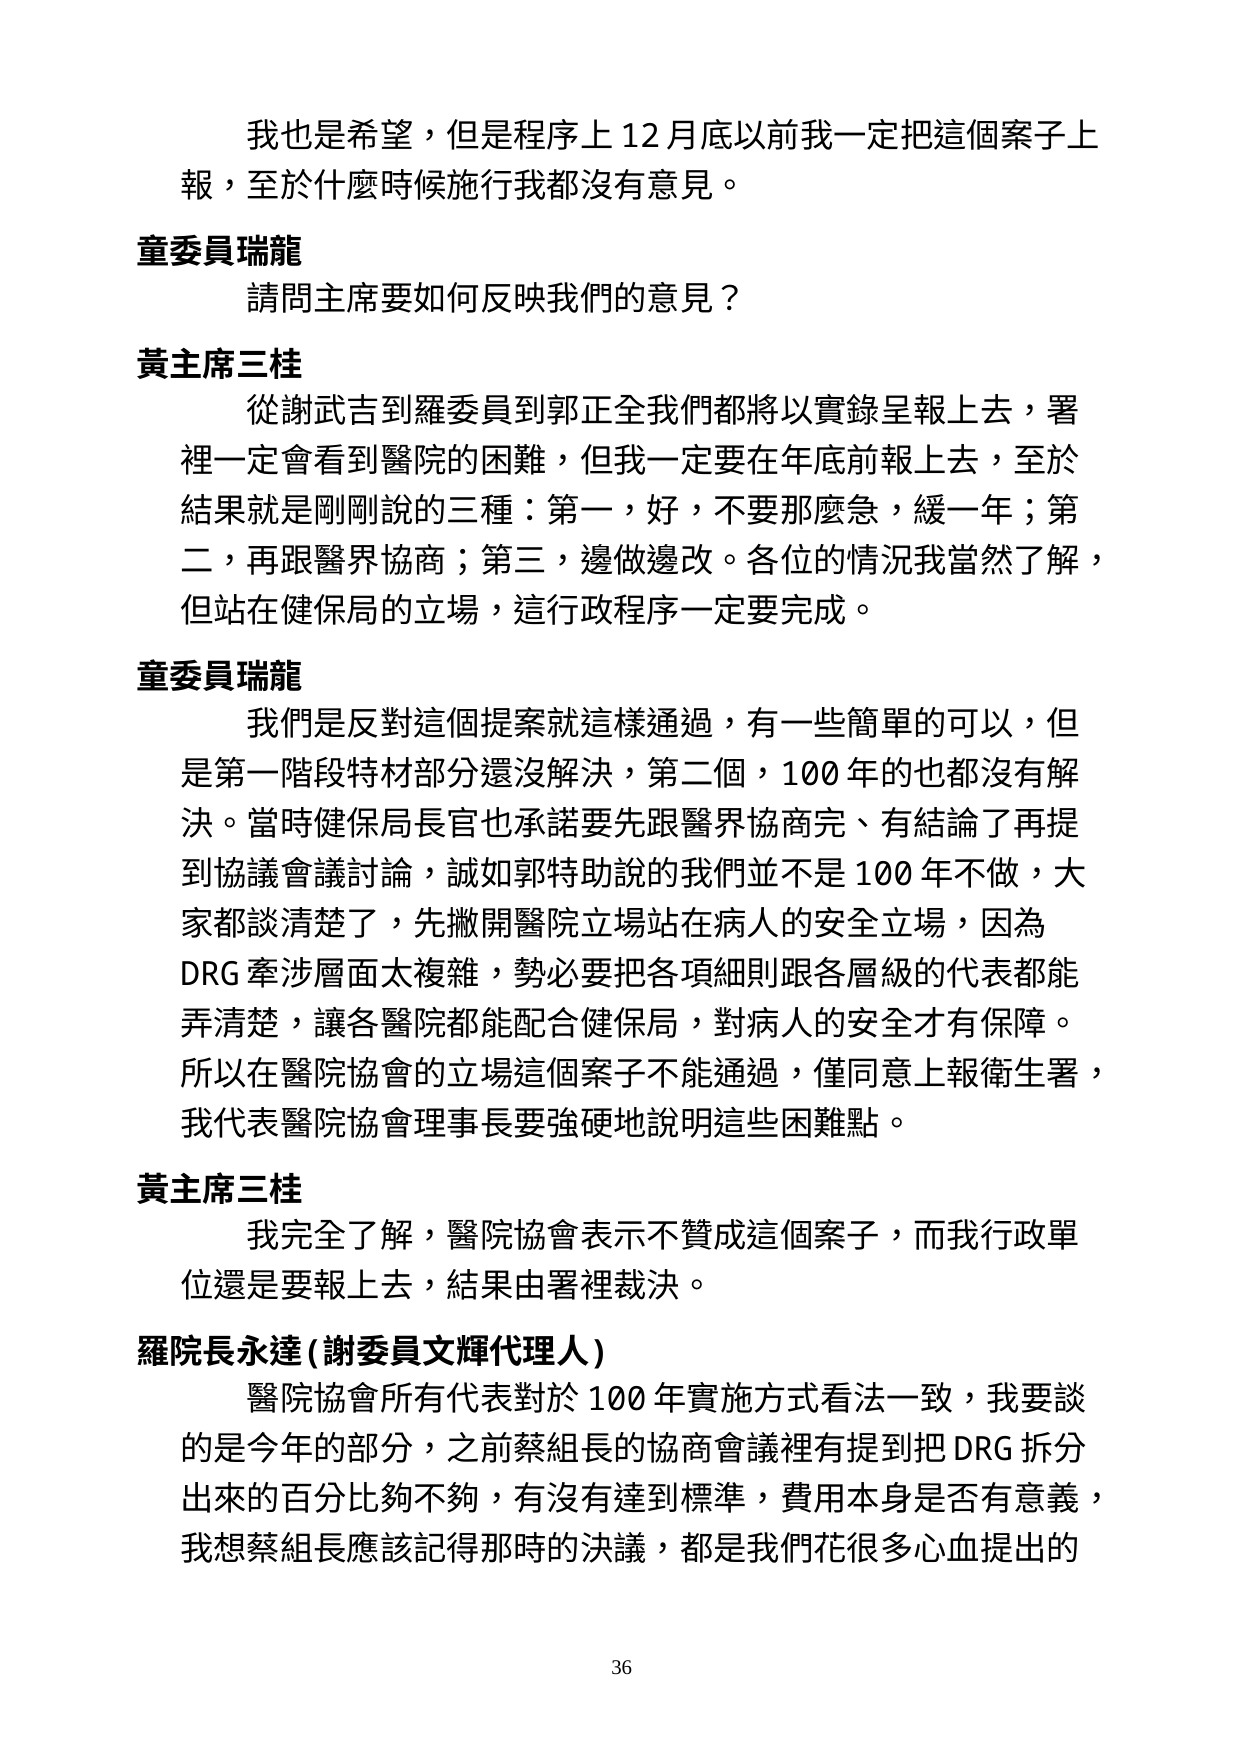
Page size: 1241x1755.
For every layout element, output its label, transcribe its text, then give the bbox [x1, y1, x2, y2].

text 從謝武吉到羅委員到郭正全我們都將以實錄呈報上去，署裡一定會看到醫院的困難，但我一定要在年底前報上去，至於結果就是剛剛說的三種：第一，好，不要那麼急，緩一年；第二，再跟醫界協商；第三，邊做邊改。各位的情況我當然了解，但站在健保局的立場，這行政程序一定要完成。 [180, 383, 1104, 633]
text 我也是希望，但是程序上12月底以前我一定把這個案子上報，至於什麼時候施行我都沒有意見。 [180, 108, 1104, 208]
text 我們是反對這個提案就這樣通過，有一些簡單的可以，但是第一階段特材部分還沒解決，第二個，100年的也都沒有解決。當時健保局長官也承諾要先跟醫界協商完、有結論了再提到協議會議討論，誠如郭特助說的我們並不是100年不做，大家都談清楚了，先撇開醫院立場站在病人的安全立場，因為DRG牽涉層面太複雜，勢必要把各項細則跟各層級的代表都能弄清楚，讓各醫院都能配合健保局，對病人的安全才有保障。所以在醫院協會的立場這個案子不能通過，僅同意上報衛生署，我代表醫院協會理事長要強硬地說明這些困難點。 [180, 695, 1104, 1145]
text 請問主席要如何反映我們的意見？ [180, 270, 1104, 320]
text 醫院協會所有代表對於100年實施方式看法一致，我要談的是今年的部分，之前蔡組長的協商會議裡有提到把DRG拆分出來的百分比夠不夠，有沒有達到標準，費用本身是否有意義，我想蔡組長應該記得那時的決議，都是我們花很多心血提出的數字，可是今天在修訂重點的四個裡面卻沒看到那三項，包括疝氣、scopy、多處創傷。 [180, 1370, 1104, 1570]
text 羅院長永達(謝委員文輝代理人) [136, 1308, 1104, 1370]
text 黃主席三桂 [136, 1145, 1104, 1208]
text 童委員瑞龍 [136, 208, 1104, 270]
text 黃主席三桂 [136, 320, 1104, 383]
text 我完全了解，醫院協會表示不贊成這個案子，而我行政單位還是要報上去，結果由署裡裁決。 [180, 1208, 1104, 1308]
text 童委員瑞龍 [136, 633, 1104, 695]
